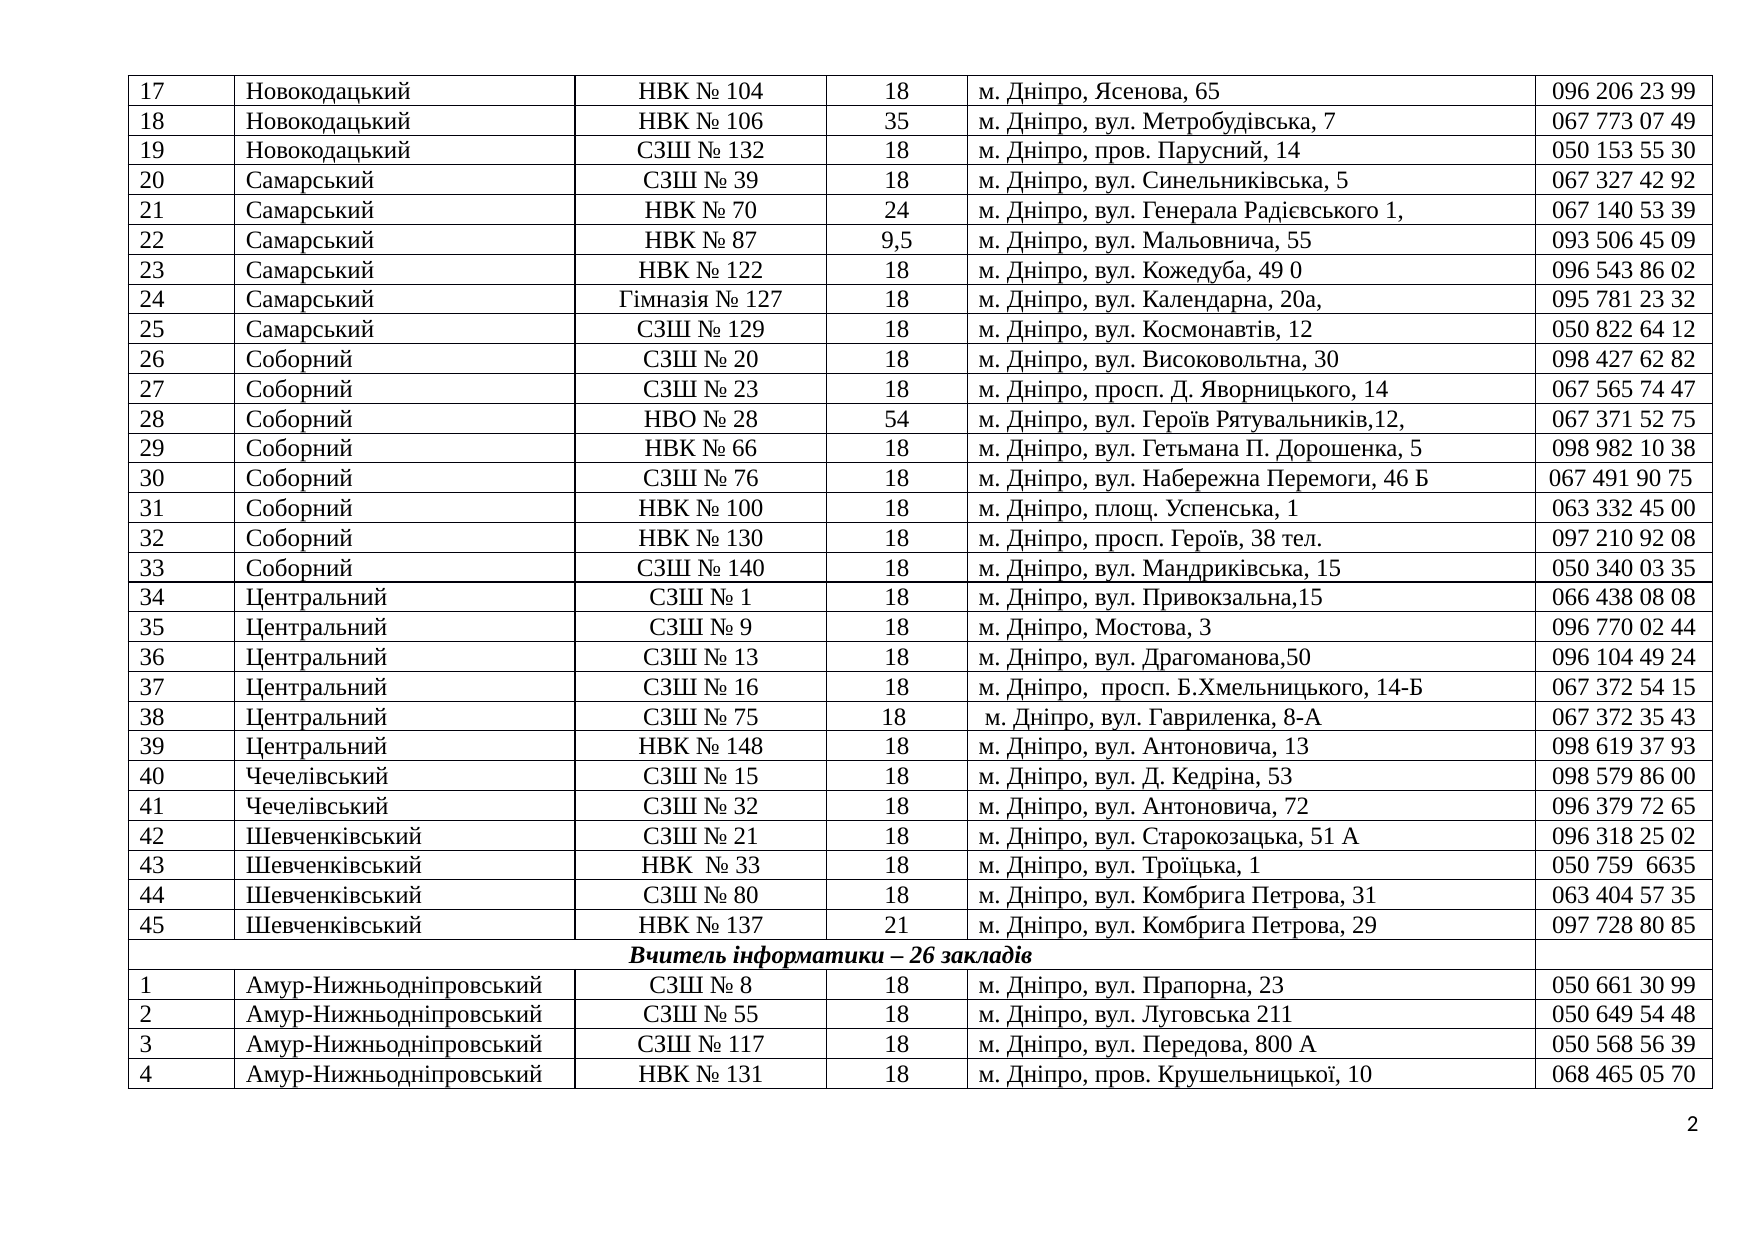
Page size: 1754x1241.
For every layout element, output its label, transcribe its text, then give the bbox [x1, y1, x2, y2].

table_cell 18 [827, 880, 967, 909]
table_cell 050 759 6635 [1536, 851, 1712, 879]
table_cell 4 [129, 1059, 234, 1088]
table_cell СЗШ № 129 [576, 314, 826, 343]
table_cell Шевченківський [235, 880, 574, 909]
table_cell Новокодацький [235, 106, 574, 134]
table_cell м. Дніпро, вул. Набережна Перемоги, 46 Б [968, 463, 1535, 492]
table_cell 098 427 62 82 [1536, 344, 1712, 373]
table_cell м. Дніпро, пров. Крушельницької, 10 [968, 1059, 1535, 1088]
table_cell 18 [827, 970, 967, 998]
table_cell 097 210 92 08 [1536, 523, 1712, 552]
table_cell 18 [827, 1029, 967, 1058]
table_cell 31 [129, 493, 234, 522]
table_cell Шевченківський [235, 821, 574, 849]
table_cell НВК № 131 [576, 1059, 826, 1088]
table_cell м. Дніпро, Мостова, 3 [968, 612, 1535, 641]
table_cell 25 [129, 314, 234, 343]
table_cell Чечелівський [235, 761, 574, 790]
table_cell СЗШ № 20 [576, 344, 826, 373]
table_cell Центральний [235, 702, 574, 730]
table_cell СЗШ № 23 [576, 374, 826, 403]
table_cell Центральний [235, 612, 574, 641]
table_cell м. Дніпро, пров. Парусний, 14 [968, 136, 1535, 164]
table_cell 26 [129, 344, 234, 373]
table_cell СЗШ № 8 [576, 970, 826, 998]
table_cell НВК № 122 [576, 255, 826, 283]
table_cell НВК № 100 [576, 493, 826, 522]
table_cell 40 [129, 761, 234, 790]
table_cell 18 [827, 314, 967, 343]
table_cell 050 568 56 39 [1536, 1029, 1712, 1058]
table_cell НВК № 130 [576, 523, 826, 552]
table_cell 067 491 90 75 [1536, 463, 1712, 492]
table_cell 18 [827, 731, 967, 760]
table_cell 18 [827, 285, 967, 313]
table_cell 18 [827, 76, 967, 105]
table_cell 18 [827, 761, 967, 790]
table_cell 063 404 57 35 [1536, 880, 1712, 909]
table_cell 21 [827, 910, 967, 939]
table_cell м. Дніпро, вул. Метробудівська, 7 [968, 106, 1535, 134]
table_cell 050 822 64 12 [1536, 314, 1712, 343]
table_cell СЗШ № 21 [576, 821, 826, 849]
table_cell НВК № 33 [576, 851, 826, 879]
table_cell Чечелівський [235, 791, 574, 820]
table_cell 18 [827, 374, 967, 403]
table_cell м. Дніпро, вул. Мальовнича, 55 [968, 225, 1535, 254]
table_cell Амур-Нижньодніпровський [235, 1059, 574, 1088]
table_cell м. Дніпро, вул. Антоновича, 72 [968, 791, 1535, 820]
table_cell Самарський [235, 195, 574, 224]
table_cell 050 649 54 48 [1536, 1000, 1712, 1028]
table_cell м. Дніпро, вул. Прапорна, 23 [968, 970, 1535, 998]
table_cell м. Дніпро, вул. Луговська 211 [968, 1000, 1535, 1028]
table_cell СЗШ № 132 [576, 136, 826, 164]
table_cell Самарський [235, 285, 574, 313]
table_cell 43 [129, 851, 234, 879]
table_cell СЗШ № 39 [576, 165, 826, 194]
table_cell СЗШ № 117 [576, 1029, 826, 1058]
table_cell НВК № 66 [576, 434, 826, 462]
table_cell 36 [129, 642, 234, 671]
table_cell 067 372 54 15 [1536, 672, 1712, 701]
table_cell Шевченківський [235, 910, 574, 939]
table_cell 41 [129, 791, 234, 820]
table_cell 19 [129, 136, 234, 164]
table_cell 27 [129, 374, 234, 403]
table_cell Самарський [235, 255, 574, 283]
table_cell 18 [827, 434, 967, 462]
table_cell м. Дніпро, вул. Передова, 800 А [968, 1029, 1535, 1058]
table_cell 18 [827, 583, 967, 611]
table_cell Амур-Нижньодніпровський [235, 970, 574, 998]
table_cell Шевченківський [235, 851, 574, 879]
table_cell м. Дніпро, вул. Д. Кедріна, 53 [968, 761, 1535, 790]
table_cell 18 [827, 463, 967, 492]
table_cell Новокодацький [235, 76, 574, 105]
table_cell 30 [129, 463, 234, 492]
table_cell м. Дніпро, вул. Космонавтів, 12 [968, 314, 1535, 343]
table_cell 096 206 23 99 [1536, 76, 1712, 105]
table_cell СЗШ № 1 [576, 583, 826, 611]
table_cell СЗШ № 9 [576, 612, 826, 641]
table_cell 33 [129, 553, 234, 581]
table_cell Соборний [235, 404, 574, 432]
table_cell СЗШ № 80 [576, 880, 826, 909]
table_cell Соборний [235, 434, 574, 462]
table_cell 18 [827, 851, 967, 879]
table_cell 18 [827, 821, 967, 849]
table_cell 096 543 86 02 [1536, 255, 1712, 283]
table_cell 18 [827, 344, 967, 373]
table_cell м. Дніпро, вул. Гавриленка, 8-А [968, 702, 1535, 730]
table_cell 32 [129, 523, 234, 552]
table_cell СЗШ № 15 [576, 761, 826, 790]
table_cell 18 [827, 255, 967, 283]
table_cell 050 153 55 30 [1536, 136, 1712, 164]
table_cell 54 [827, 404, 967, 432]
table_cell м. Дніпро, вул. Привокзальна,15 [968, 583, 1535, 611]
table_cell 38 [129, 702, 234, 730]
table_cell СЗШ № 55 [576, 1000, 826, 1028]
table_cell 067 565 74 47 [1536, 374, 1712, 403]
table_cell 067 327 42 92 [1536, 165, 1712, 194]
table_cell 3 [129, 1029, 234, 1058]
table_cell Амур-Нижньодніпровський [235, 1029, 574, 1058]
table_cell Центральний [235, 731, 574, 760]
table_cell 34 [129, 583, 234, 611]
table_cell м. Дніпро, вул. Кожедуба, 49 0 [968, 255, 1535, 283]
table_cell НВК № 87 [576, 225, 826, 254]
table_cell 18 [129, 106, 234, 134]
table_cell м. Дніпро, вул. Високовольтна, 30 [968, 344, 1535, 373]
table_cell м. Дніпро, вул. Троїцька, 1 [968, 851, 1535, 879]
table_cell 096 379 72 65 [1536, 791, 1712, 820]
table_cell 098 982 10 38 [1536, 434, 1712, 462]
table_cell 18 [827, 1059, 967, 1088]
table_cell 18 [827, 612, 967, 641]
table_cell 18 [827, 642, 967, 671]
table_cell м. Дніпро, просп. Б.Хмельницького, 14-Б [968, 672, 1535, 701]
table_cell 37 [129, 672, 234, 701]
table_cell НВО № 28 [576, 404, 826, 432]
table_cell м. Дніпро, вул. Календарна, 20а, [968, 285, 1535, 313]
table_cell Соборний [235, 463, 574, 492]
table_cell СЗШ № 75 [576, 702, 826, 730]
table_cell НВК № 104 [576, 76, 826, 105]
table_cell 22 [129, 225, 234, 254]
table_cell НВК № 137 [576, 910, 826, 939]
table_cell 23 [129, 255, 234, 283]
table_cell 068 465 05 70 [1536, 1059, 1712, 1088]
table_cell СЗШ № 32 [576, 791, 826, 820]
table_cell 18 [827, 553, 967, 581]
table_cell Вчитель інформатики – 26 закладів [129, 940, 1535, 969]
table_cell Соборний [235, 374, 574, 403]
table_cell 093 506 45 09 [1536, 225, 1712, 254]
table_cell 050 661 30 99 [1536, 970, 1712, 998]
table_cell м. Дніпро, просп. Героїв, 38 тел. [968, 523, 1535, 552]
table_cell Центральний [235, 583, 574, 611]
table_cell 067 773 07 49 [1536, 106, 1712, 134]
table_cell НВК № 70 [576, 195, 826, 224]
table_cell НВК № 148 [576, 731, 826, 760]
table_cell Самарський [235, 314, 574, 343]
table_cell 21 [129, 195, 234, 224]
table_cell 067 371 52 75 [1536, 404, 1712, 432]
table_cell 35 [129, 612, 234, 641]
table_cell м. Дніпро, вул. Старокозацька, 51 А [968, 821, 1535, 849]
table_cell СЗШ № 16 [576, 672, 826, 701]
table_cell м. Дніпро, Ясенова, 65 [968, 76, 1535, 105]
table_cell 066 438 08 08 [1536, 583, 1712, 611]
table_cell 18 [827, 1000, 967, 1028]
table_cell Центральний [235, 642, 574, 671]
table_cell 18 [827, 791, 967, 820]
table_cell 9,5 [827, 225, 967, 254]
table_cell 39 [129, 731, 234, 760]
table_cell 20 [129, 165, 234, 194]
table_cell 063 332 45 00 [1536, 493, 1712, 522]
table_cell 18 [827, 523, 967, 552]
table_cell 050 340 03 35 [1536, 553, 1712, 581]
table_cell 18 [827, 165, 967, 194]
table_cell 44 [129, 880, 234, 909]
table_cell Соборний [235, 553, 574, 581]
table_cell 096 318 25 02 [1536, 821, 1712, 849]
table_cell [1536, 940, 1712, 969]
table_cell 18 [827, 493, 967, 522]
table_cell 28 [129, 404, 234, 432]
table_cell НВК № 106 [576, 106, 826, 134]
table_cell 097 728 80 85 [1536, 910, 1712, 939]
table_cell м. Дніпро, вул. Героїв Рятувальників,12, [968, 404, 1535, 432]
table_cell м. Дніпро, вул. Синельниківська, 5 [968, 165, 1535, 194]
table_cell м. Дніпро, вул. Драгоманова,50 [968, 642, 1535, 671]
table_cell 096 104 49 24 [1536, 642, 1712, 671]
table_cell м. Дніпро, вул. Антоновича, 13 [968, 731, 1535, 760]
table_cell 17 [129, 76, 234, 105]
table_cell 096 770 02 44 [1536, 612, 1712, 641]
table_cell 067 140 53 39 [1536, 195, 1712, 224]
table_cell Гімназія № 127 [576, 285, 826, 313]
table_cell 18 [827, 136, 967, 164]
table_cell м. Дніпро, вул. Гетьмана П. Дорошенка, 5 [968, 434, 1535, 462]
table_cell 18 [827, 672, 967, 701]
table_cell 18 [827, 702, 967, 730]
table_cell м. Дніпро, площ. Успенська, 1 [968, 493, 1535, 522]
table_cell м. Дніпро, вул. Комбрига Петрова, 29 [968, 910, 1535, 939]
table_cell 095 781 23 32 [1536, 285, 1712, 313]
table_cell Центральний [235, 672, 574, 701]
table_cell 29 [129, 434, 234, 462]
table_cell Амур-Нижньодніпровський [235, 1000, 574, 1028]
table_cell 24 [129, 285, 234, 313]
table_cell Соборний [235, 493, 574, 522]
table_cell 2 [129, 1000, 234, 1028]
table_cell 098 619 37 93 [1536, 731, 1712, 760]
table_cell 35 [827, 106, 967, 134]
table_cell Новокодацький [235, 136, 574, 164]
table_cell 45 [129, 910, 234, 939]
table_cell 24 [827, 195, 967, 224]
table_cell м. Дніпро, вул. Генерала Радієвського 1, [968, 195, 1535, 224]
table_cell 42 [129, 821, 234, 849]
table_cell 098 579 86 00 [1536, 761, 1712, 790]
table_cell Соборний [235, 523, 574, 552]
table_cell Самарський [235, 165, 574, 194]
table_cell 067 372 35 43 [1536, 702, 1712, 730]
table_cell Самарський [235, 225, 574, 254]
table_cell 1 [129, 970, 234, 998]
table_cell СЗШ № 13 [576, 642, 826, 671]
table_cell СЗШ № 76 [576, 463, 826, 492]
table_cell м. Дніпро, вул. Комбрига Петрова, 31 [968, 880, 1535, 909]
table_cell СЗШ № 140 [576, 553, 826, 581]
table_cell Соборний [235, 344, 574, 373]
table_cell м. Дніпро, вул. Мандриківська, 15 [968, 553, 1535, 581]
table_cell м. Дніпро, просп. Д. Яворницького, 14 [968, 374, 1535, 403]
